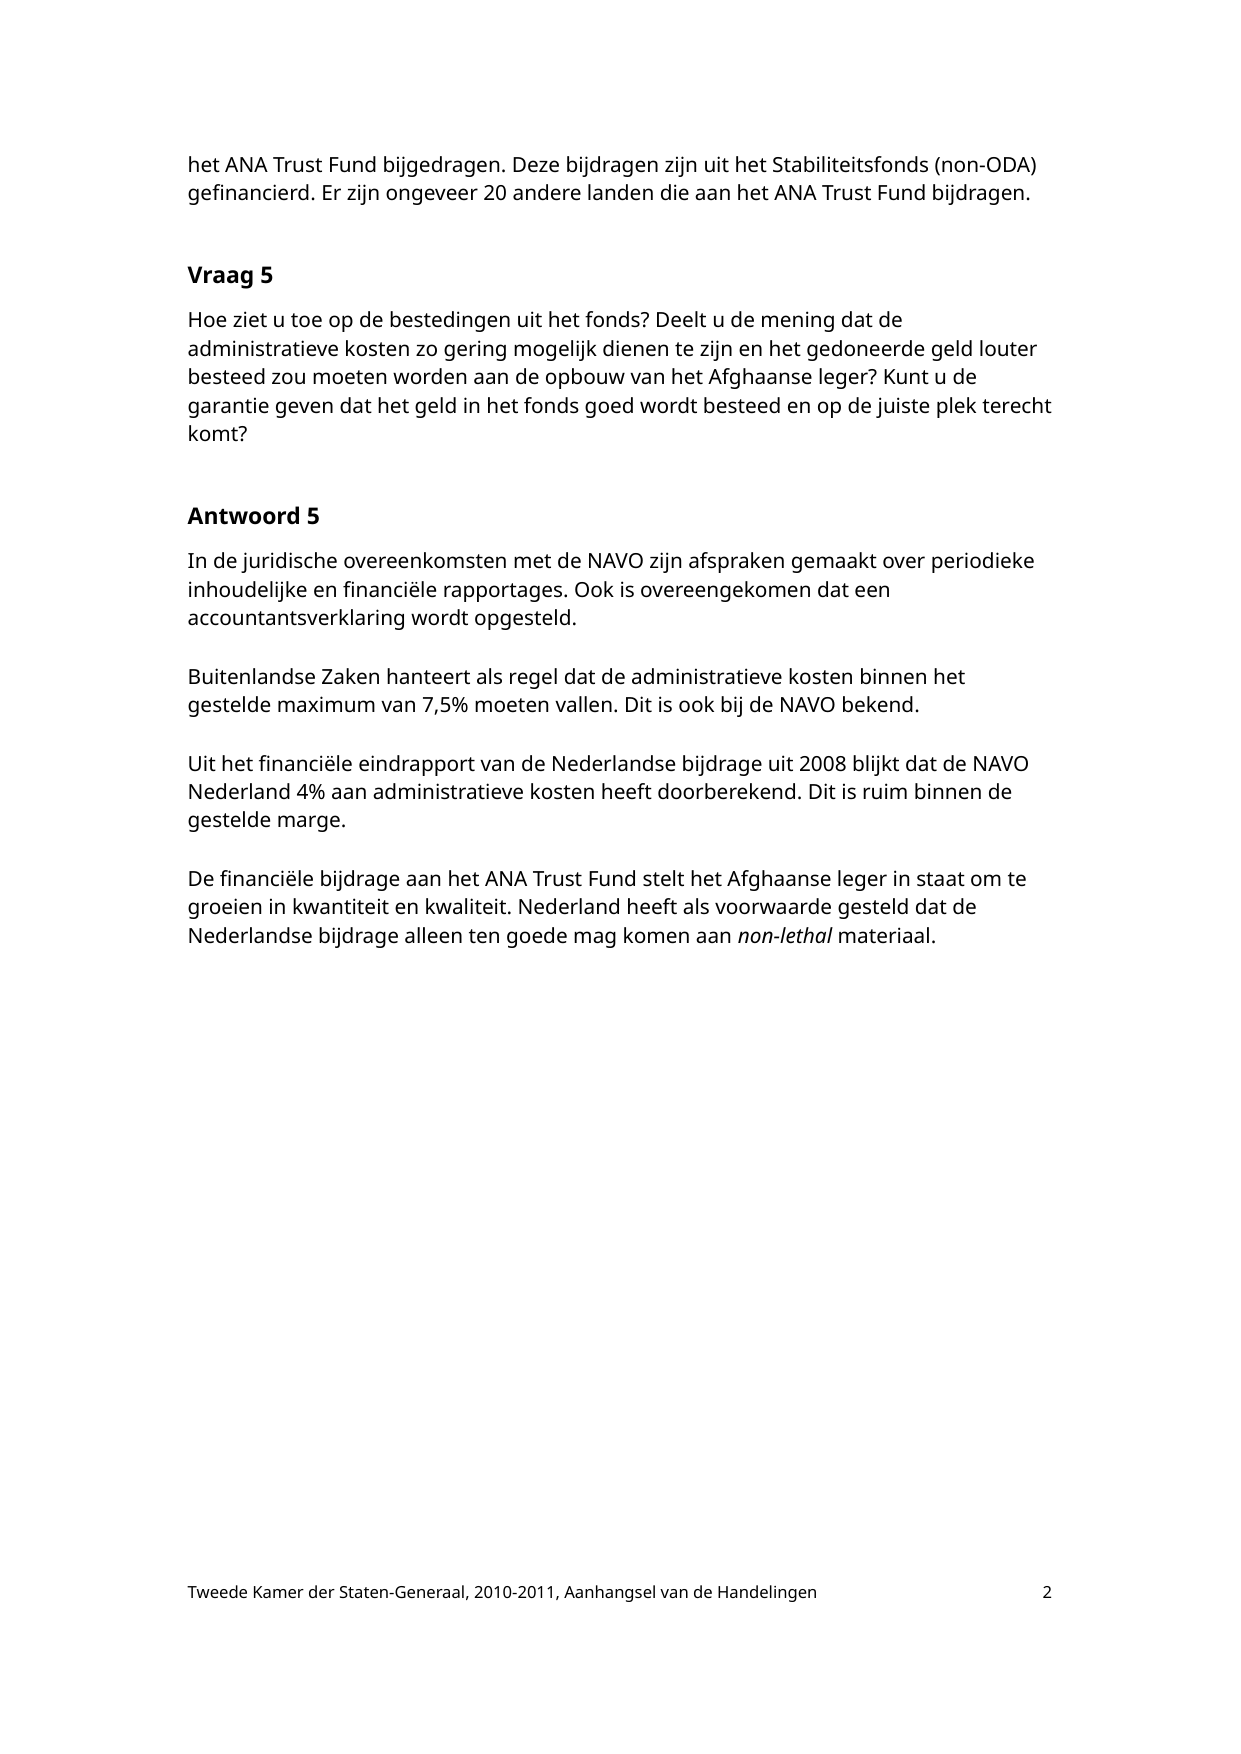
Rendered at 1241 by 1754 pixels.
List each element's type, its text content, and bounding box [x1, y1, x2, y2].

subtitle Vraag 5 [187, 259, 1053, 291]
text het ANA Trust Fund bijgedragen. Deze bijdragen zijn uit het Stabiliteitsfonds (non-ODA) gefinancierd. Er zijn ongeveer 20 andere landen die aan het ANA Trust Fund bijdragen. [187, 150, 1053, 207]
text Hoe ziet u toe op de bestedingen uit het fonds? Deelt u de mening dat de administratieve kosten zo gering mogelijk dienen te zijn en het gedoneerde geld louter besteed zou moeten worden aan de opbouw van het Afghaanse leger? Kunt u de garantie geven dat het geld in het fonds goed wordt besteed en op de juiste plek terecht komt? [187, 306, 1053, 448]
subtitle Antwoord 5 [187, 500, 1053, 532]
text De financiële bijdrage aan het ANA Trust Fund stelt het Afghaanse leger in staat om te groeien in kwantiteit en kwaliteit. Nederland heeft als voorwaarde gesteld dat de Nederlandse bijdrage alleen ten goede mag komen aan non-lethal materiaal. [187, 864, 1053, 949]
text In de juridische overeenkomsten met de NAVO zijn afspraken gemaakt over periodieke inhoudelijke en financiële rapportages. Ook is overeengekomen dat een accountantsverklaring wordt opgesteld. [187, 547, 1053, 632]
text Buitenlandse Zaken hanteert als regel dat de administratieve kosten binnen het gestelde maximum van 7,5% moeten vallen. Dit is ook bij de NAVO bekend. [187, 662, 1053, 719]
text Uit het financiële eindrapport van de Nederlandse bijdrage uit 2008 blijkt dat de NAVO Nederland 4% aan administratieve kosten heeft doorberekend. Dit is ruim binnen de gestelde marge. [187, 749, 1053, 834]
